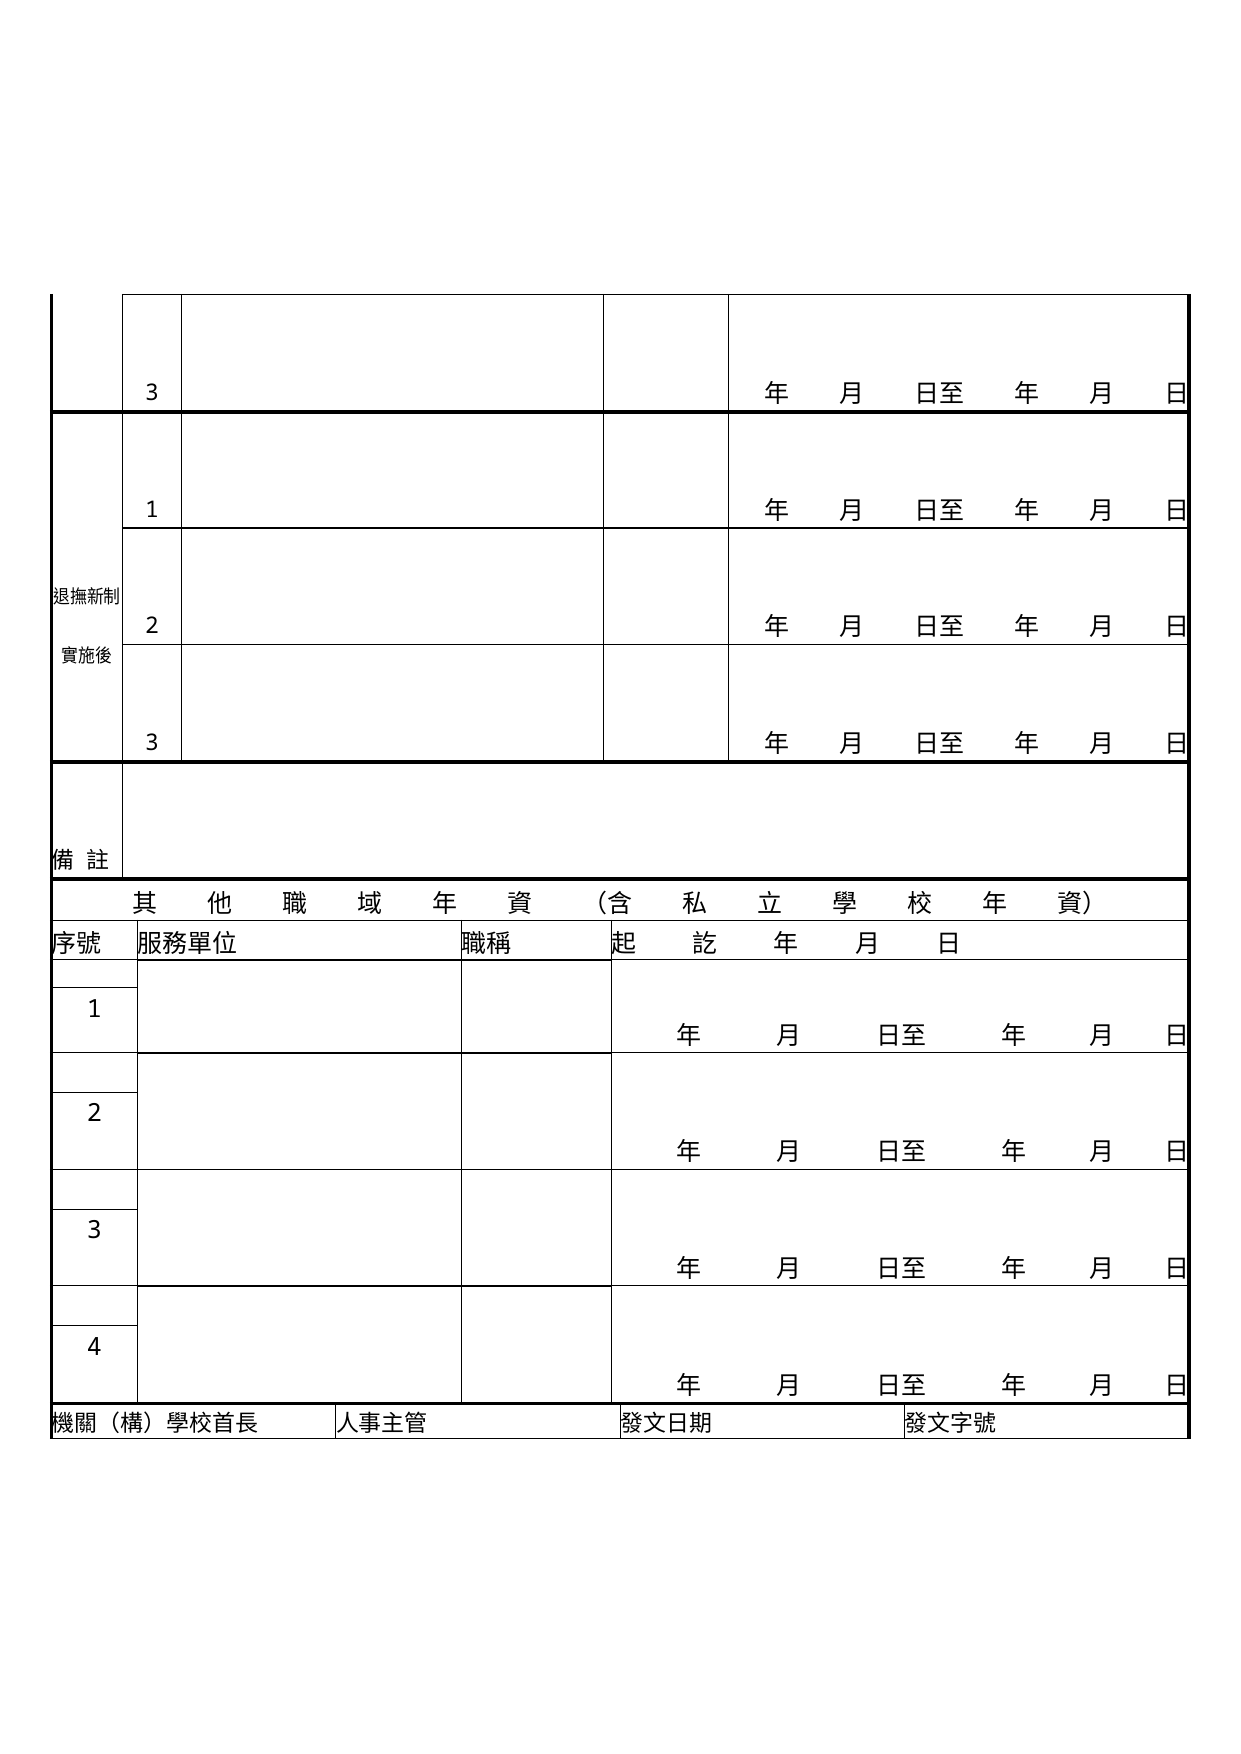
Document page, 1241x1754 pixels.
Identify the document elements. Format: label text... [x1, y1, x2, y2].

table_cell 機關（構）學校首長 [53, 1405, 335, 1438]
table_cell [604, 414, 728, 527]
table_cell 退撫新制實施後 [53, 414, 122, 760]
table_cell [182, 645, 603, 760]
table_cell 人事主管 [336, 1405, 620, 1438]
table_cell 1 [123, 414, 181, 527]
table_cell [604, 529, 728, 644]
table_cell 其 他 職 域 年 資 （含 私 立 學 校 年 資） [53, 881, 1187, 919]
table_cell [53, 1286, 137, 1325]
table_cell 起訖年月日 [612, 921, 1187, 959]
table_cell 發文日期 [621, 1405, 904, 1438]
table_cell 3 [123, 295, 181, 410]
table_cell 年 月 日至 年 月 日 [729, 645, 1187, 760]
table_cell [462, 1287, 611, 1402]
table_cell 年 月 日至 年 月 日 [729, 295, 1187, 410]
table_cell 年 月 日至 年 月 日 [612, 1170, 1187, 1285]
table_cell [182, 414, 603, 527]
table_cell 1 [53, 988, 137, 1052]
table_cell [138, 1287, 461, 1402]
table_cell [123, 764, 1187, 877]
table_cell 服務單位 [138, 921, 461, 959]
table_cell 年 月 日至 年 月 日 [612, 960, 1187, 1052]
table_cell [604, 645, 728, 760]
table_cell [462, 961, 611, 1052]
table_cell 年 月 日至 年 月 日 [612, 1286, 1187, 1402]
table_cell 發文字號 [905, 1405, 1187, 1438]
table_cell 年 月 日至 年 月 日 [729, 529, 1187, 644]
table_cell [53, 1053, 137, 1092]
table_cell [53, 1170, 137, 1209]
table_cell 2 [53, 1093, 137, 1169]
table_cell 職稱 [462, 921, 611, 959]
table_cell [462, 1170, 611, 1285]
table_cell [604, 295, 728, 410]
table_cell 3 [123, 645, 181, 760]
table_cell [138, 1170, 461, 1285]
table_cell [138, 961, 461, 1052]
table_cell [182, 295, 603, 410]
table_cell 年 月 日至 年 月 日 [612, 1053, 1187, 1169]
table_cell 序號 [53, 921, 137, 959]
table_cell [182, 529, 603, 644]
table_cell 4 [53, 1326, 137, 1402]
table_cell 3 [53, 1210, 137, 1285]
table_cell 2 [123, 529, 181, 644]
table_cell [462, 1054, 611, 1169]
table_cell [53, 960, 137, 987]
table_cell 年 月 日至 年 月 日 [729, 414, 1187, 527]
table_cell [138, 1054, 461, 1169]
table_cell 備 註 [53, 764, 122, 877]
